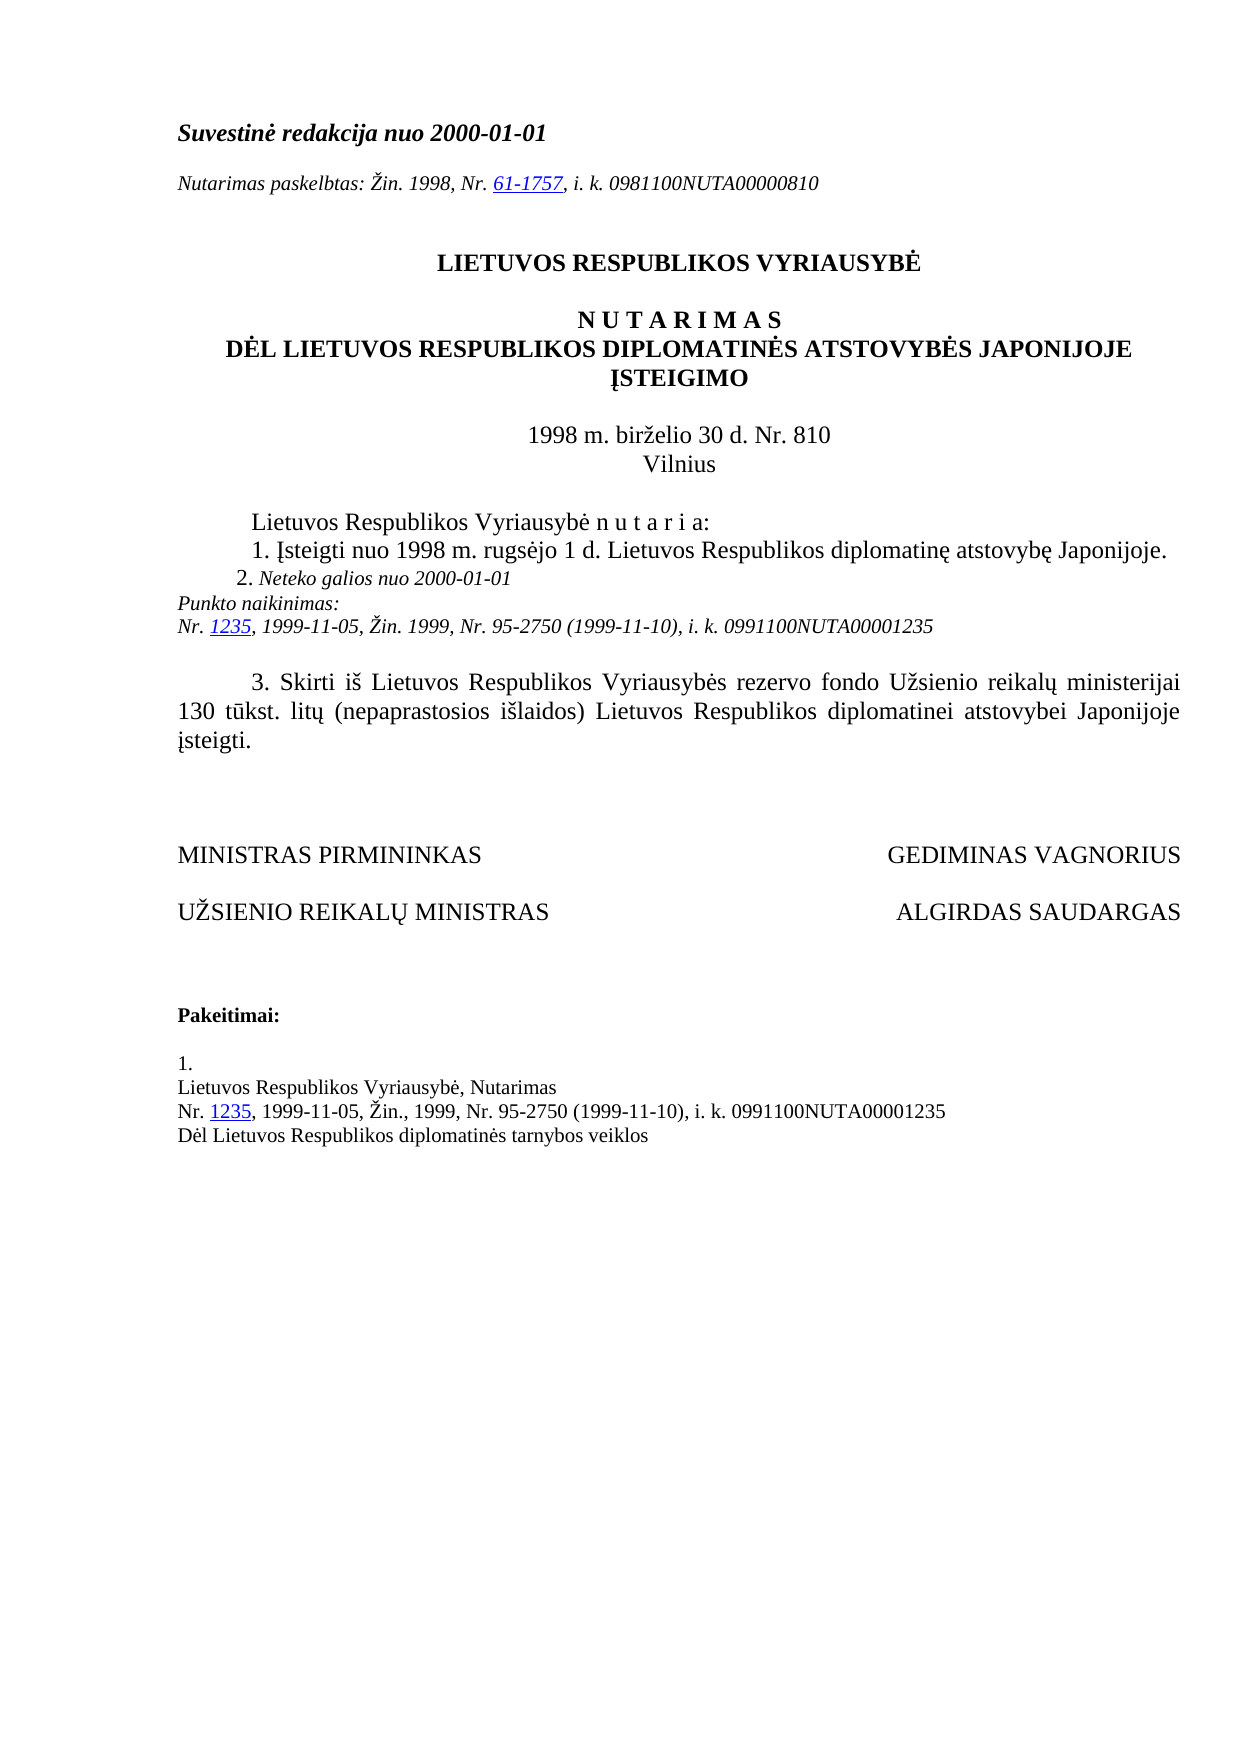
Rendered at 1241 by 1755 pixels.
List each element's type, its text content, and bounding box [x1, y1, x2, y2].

text 1. [177, 1051, 1181, 1075]
text 2. Neteko galios nuo 2000-01-01 [177, 564, 1181, 590]
text Pakeitimai: [177, 1003, 1181, 1027]
text DĖL LIETUVOS RESPUBLIKOS DIPLOMATINĖS ATSTOVYBĖS JAPONIJOJE ĮSTEIGIMO [177, 334, 1181, 392]
text Dėl Lietuvos Respublikos diplomatinės tarnybos veiklos [177, 1123, 1181, 1147]
text Nr. 1235, 1999-11-05, Žin., 1999, Nr. 95-2750 (1999-11-10), i. k. 0991100NUTA00001235 [177, 1099, 1181, 1123]
text Vilnius [177, 449, 1181, 478]
text Punkto naikinimas: [177, 590, 1181, 614]
text Suvestinė redakcija nuo 2000-01-01 [177, 118, 1181, 147]
text N U T A R I M A S [177, 305, 1181, 334]
text Lietuvos Respublikos Vyriausybė, Nutarimas [177, 1075, 1181, 1099]
text 1998 m. birželio 30 d. Nr. 810 [177, 420, 1181, 449]
text UŽSIENIO REIKALŲ MINISTRAS ALGIRDAS SAUDARGAS [177, 897, 1181, 926]
text Nutarimas paskelbtas: Žin. 1998, Nr. 61-1757, i. k. 0981100NUTA00000810 [177, 171, 1181, 195]
text MINISTRAS PIRMININKAS GEDIMINAS VAGNORIUS [177, 840, 1181, 868]
text Nr. 1235, 1999-11-05, Žin. 1999, Nr. 95-2750 (1999-11-10), i. k. 0991100NUTA00001235 [177, 614, 1181, 638]
text Lietuvos Respublikos Vyriausybė nutaria: [177, 507, 1181, 535]
text LIETUVOS RESPUBLIKOS VYRIAUSYBĖ [177, 248, 1181, 277]
text 3. Skirti iš Lietuvos Respublikos Vyriausybės rezervo fondo Užsienio reikalų ministerijai 130 tūkst. litų (nepaprastosios išlaidos) Lietuvos Respublikos diplomatinei atstovybei Japonijoje įsteigti. [177, 667, 1181, 753]
text 1. Įsteigti nuo 1998 m. rugsėjo 1 d. Lietuvos Respublikos diplomatinę atstovybę Japonijoje. [177, 535, 1181, 564]
